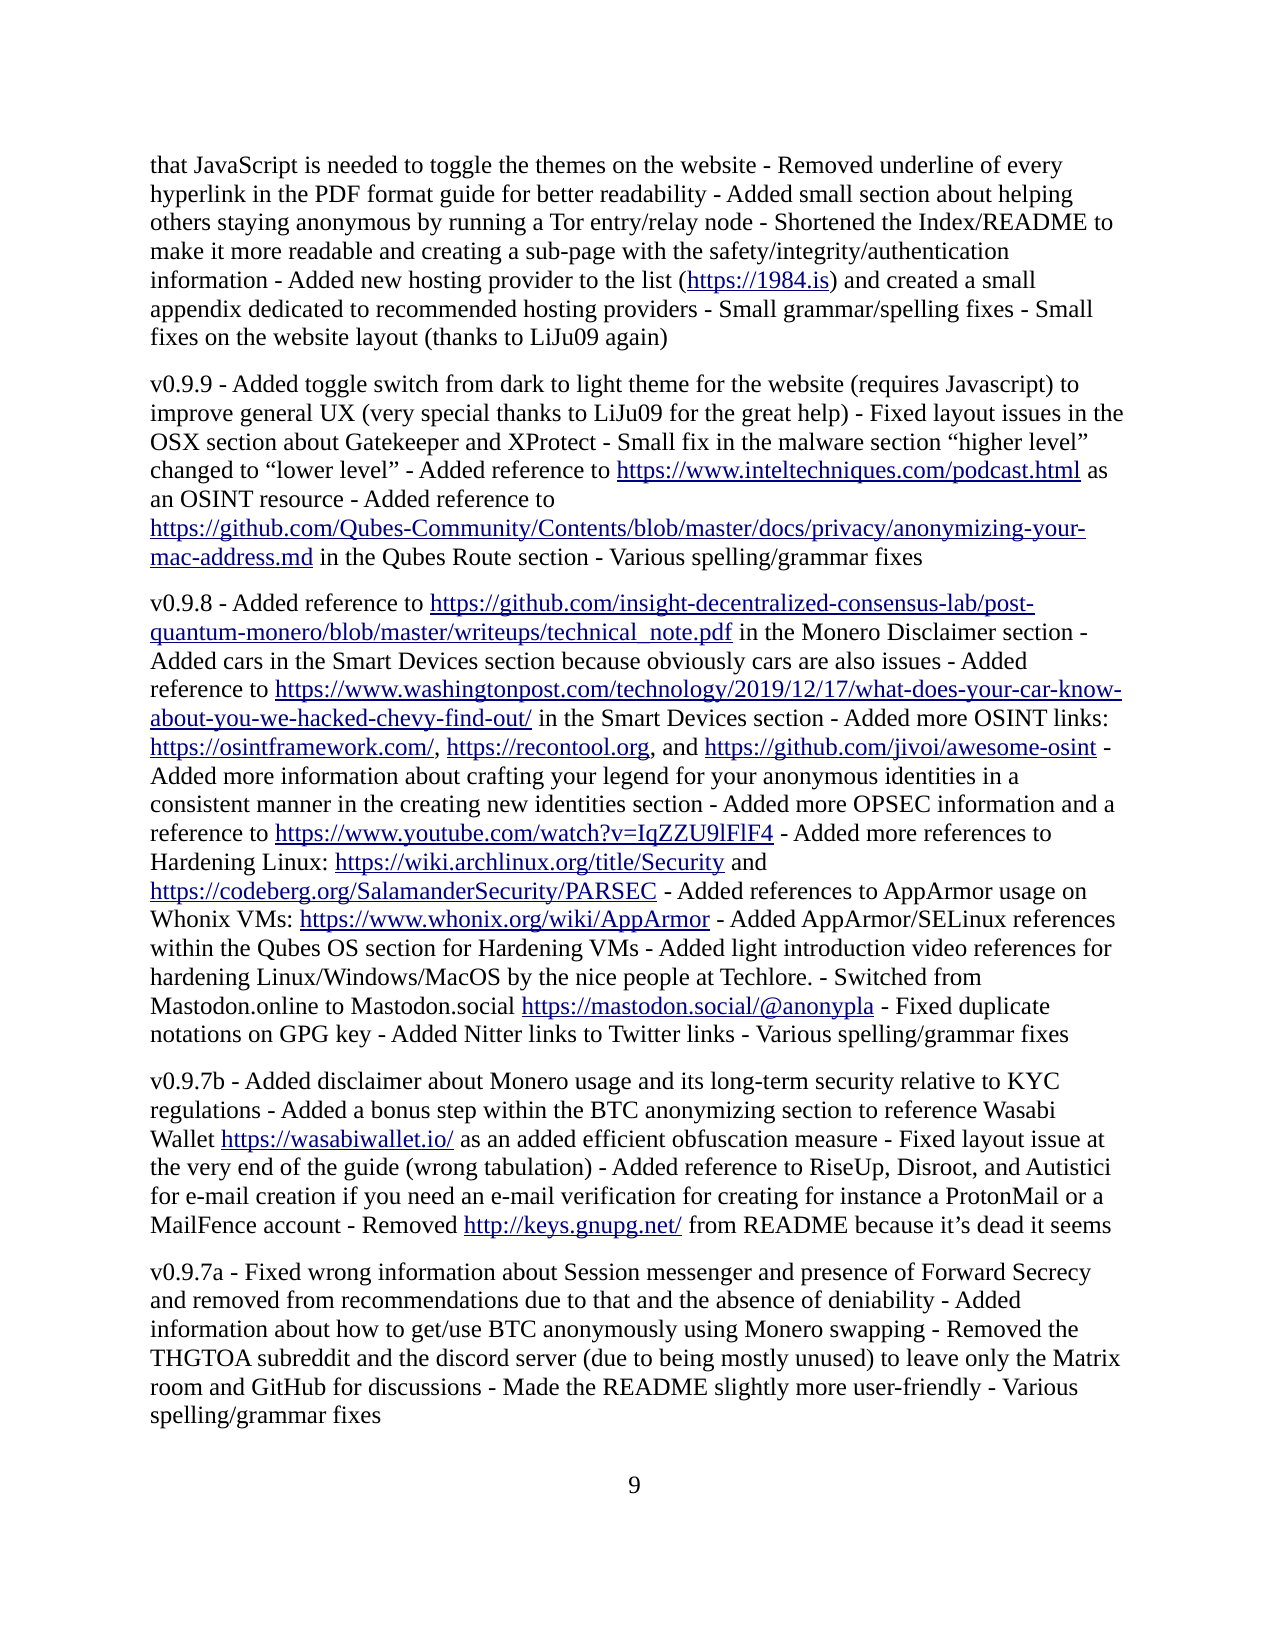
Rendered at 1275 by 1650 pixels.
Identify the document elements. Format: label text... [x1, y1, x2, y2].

text v0.9.7a - Fixed wrong information about Session messenger and presence of Forward Secrecy and removed from recommendations due to that and the absence of deniability - Added information about how to get/use BTC anonymously using Monero swapping - Removed the THGTOA subreddit and the discord server (due to being mostly unused) to leave only the Matrix room and GitHub for discussions - Made the README slightly more user-friendly - Various spelling/grammar fixes [150, 1257, 1125, 1429]
text v0.9.8 - Added reference to https://github.com/insight-decentralized-consensus-lab/post-quantum-monero/blob/master/writeups/technical_note.pdf in the Monero Disclaimer section - Added cars in the Smart Devices section because obviously cars are also issues - Added reference to https://www.washingtonpost.com/technology/2019/12/17/what-does-your-car-know-about-you-we-hacked-chevy-find-out/ in the Smart Devices section - Added more OSINT links: https://osintframework.com/, https://recontool.org, and https://github.com/jivoi/awesome-osint - Added more information about crafting your legend for your anonymous identities in a consistent manner in the creating new identities section - Added more OPSEC information and a reference to https://www.youtube.com/watch?v=IqZZU9lFlF4 - Added more references to Hardening Linux: https://wiki.archlinux.org/title/Security and https://codeberg.org/SalamanderSecurity/PARSEC - Added references to AppArmor usage on Whonix VMs: https://www.whonix.org/wiki/AppArmor - Added AppArmor/SELinux references within the Qubes OS section for Hardening VMs - Added light introduction video references for hardening Linux/Windows/MacOS by the nice people at Techlore. - Switched from Mastodon.online to Mastodon.social https://mastodon.social/@anonypla - Fixed duplicate notations on GPG key - Added Nitter links to Twitter links - Various spelling/grammar fixes [150, 588, 1125, 1048]
text that JavaScript is needed to toggle the themes on the website - Removed underline of every hyperlink in the PDF format guide for better readability - Added small section about helping others staying anonymous by running a Tor entry/relay node - Shortened the Index/README to make it more readable and creating a sub-page with the safety/integrity/authentication information - Added new hosting provider to the list (https://1984.is) and created a small appendix dedicated to recommended hosting providers - Small grammar/spelling fixes - Small fixes on the website layout (thanks to LiJu09 again) [150, 150, 1125, 351]
text v0.9.9 - Added toggle switch from dark to light theme for the website (requires Javascript) to improve general UX (very special thanks to LiJu09 for the great help) - Fixed layout issues in the OSX section about Gatekeeper and XProtect - Small fix in the malware section “higher level” changed to “lower level” - Added reference to https://www.inteltechniques.com/podcast.html as an OSINT resource - Added reference to https://github.com/Qubes-Community/Contents/blob/master/docs/privacy/anonymizing-your-mac-address.md in the Qubes Route section - Various spelling/grammar fixes [150, 369, 1125, 570]
text v0.9.7b - Added disclaimer about Monero usage and its long-term security relative to KYC regulations - Added a bonus step within the BTC anonymizing section to reference Wasabi Wallet https://wasabiwallet.io/ as an added efficient obfuscation measure - Fixed layout issue at the very end of the guide (wrong tabulation) - Added reference to RiseUp, Disroot, and Autistici for e-mail creation if you need an e-mail verification for creating for instance a ProtonMail or a MailFence account - Removed http://keys.gnupg.net/ from README because it’s dead it seems [150, 1066, 1125, 1239]
